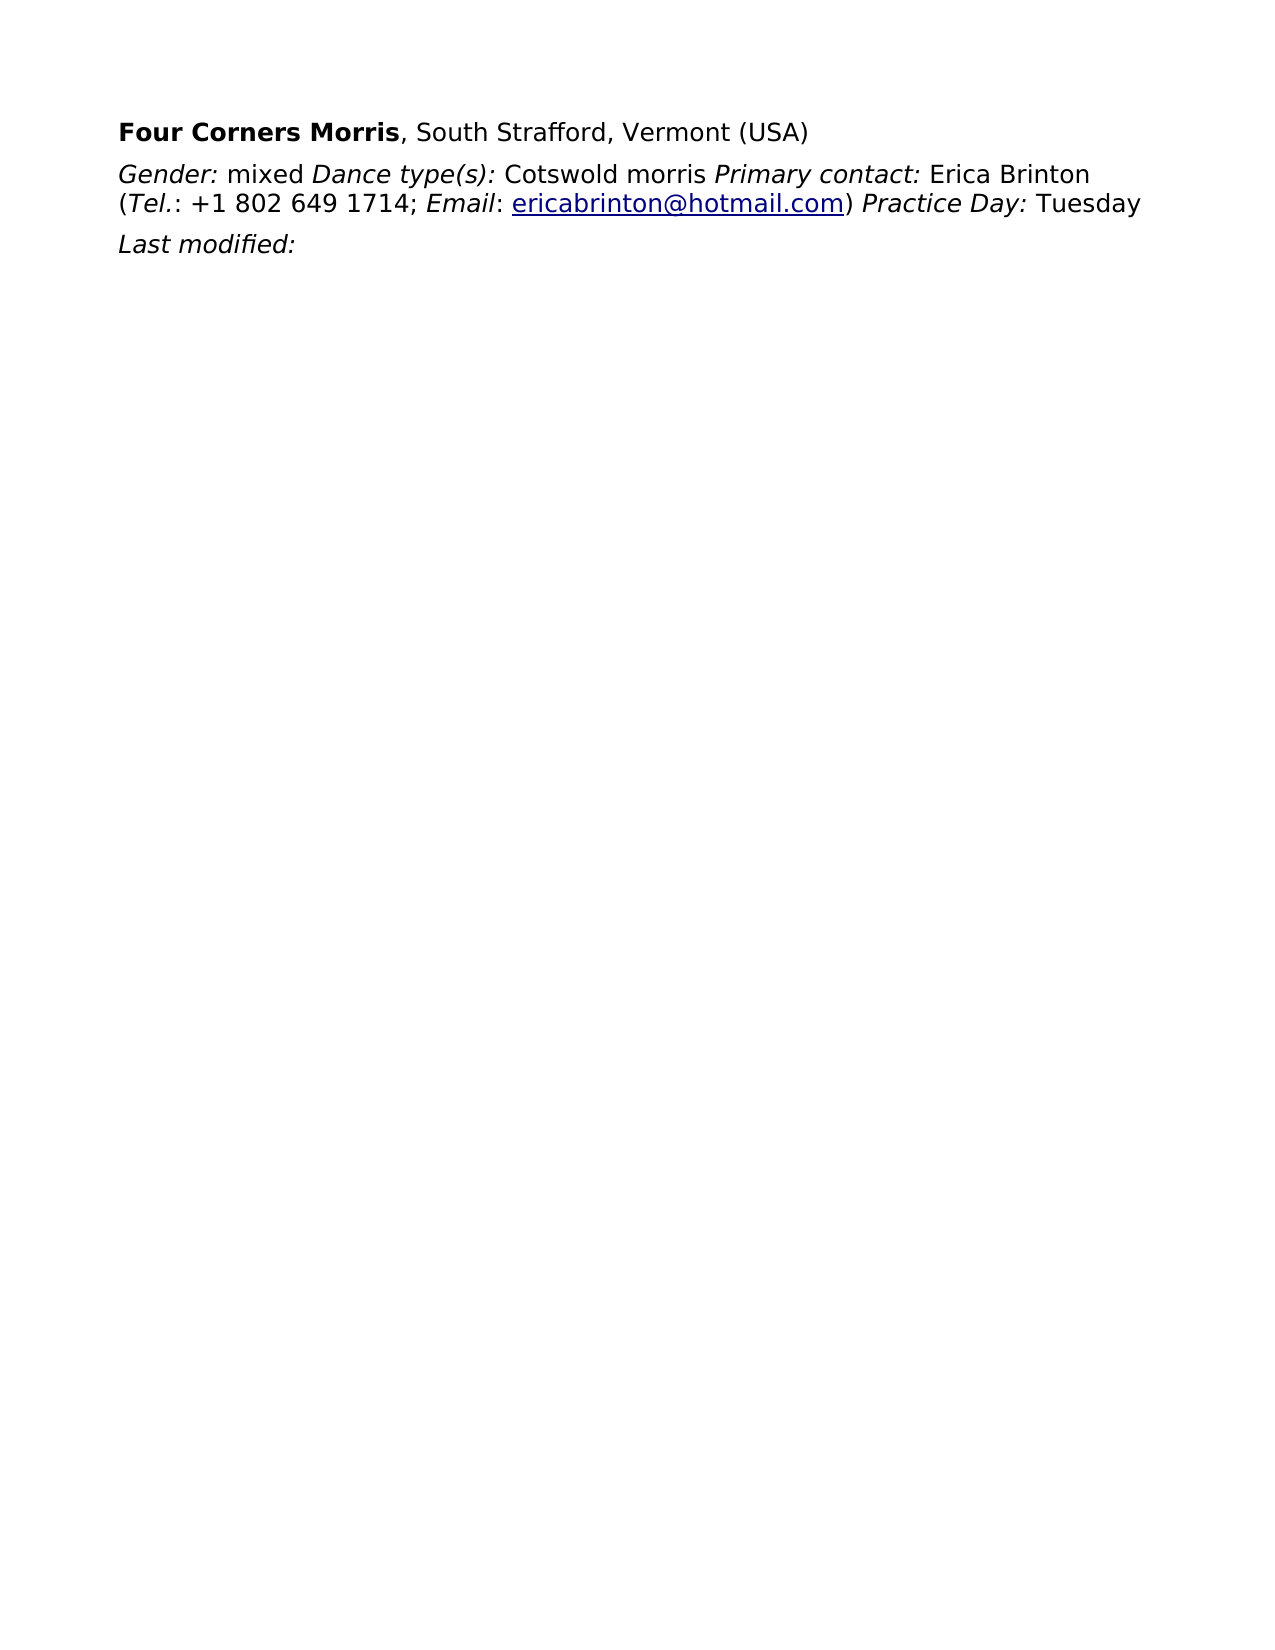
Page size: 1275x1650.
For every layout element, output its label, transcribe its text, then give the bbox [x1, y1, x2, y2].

text Gender: mixed Dance type(s): Cotswold morris Primary contact: Erica Brinton (Tel.: +1 802 649 1714; Email: ericabrinton@hotmail.com) Practice Day: Tuesday [118, 160, 1157, 218]
text Four Corners Morris, South Strafford, Vermont (USA) [118, 118, 1157, 147]
text Last modified: [118, 231, 1157, 260]
